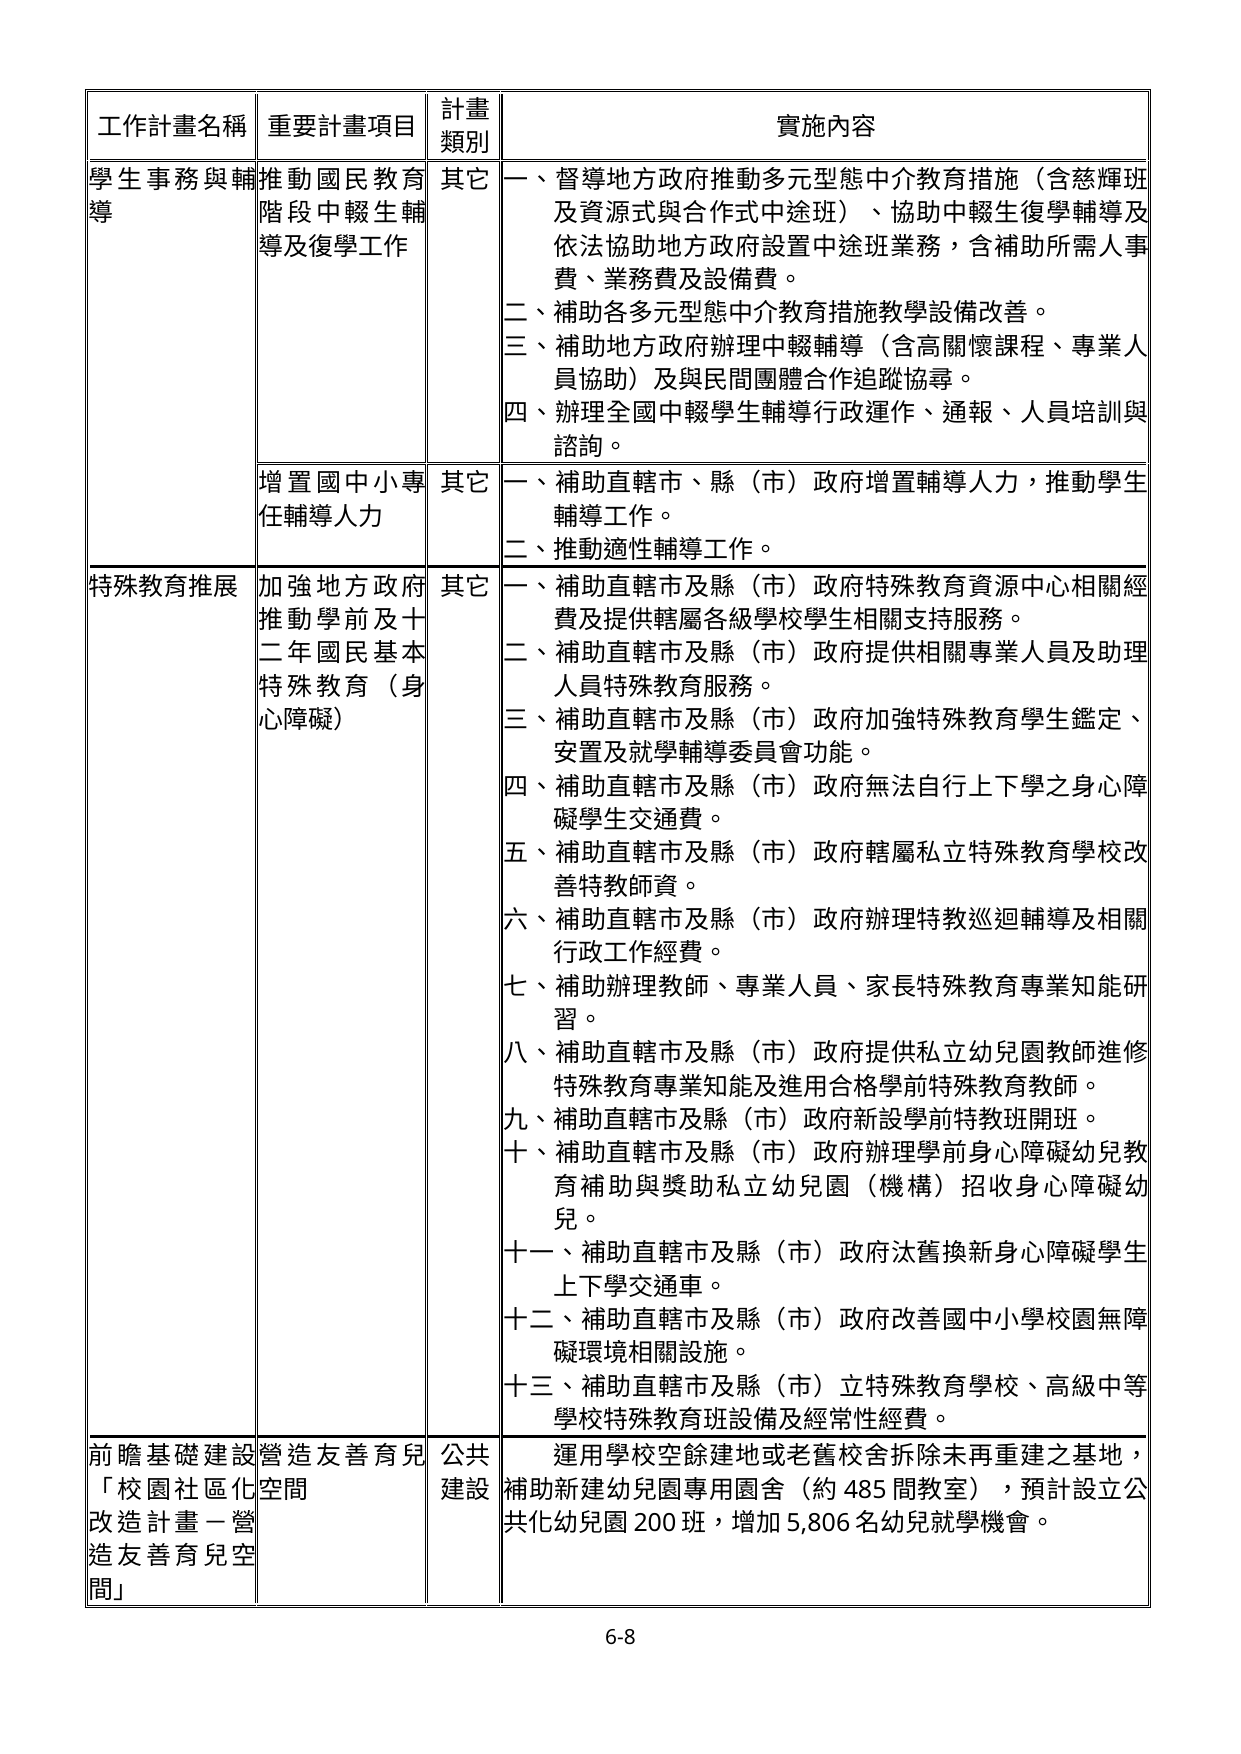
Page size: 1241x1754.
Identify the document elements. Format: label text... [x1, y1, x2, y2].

table_cell 前瞻基礎建設「校園社區化改造計畫－營造友善育兒空間」 [88, 1435, 256, 1605]
table_cell 一、補助直轄市、縣（市）政府增置輔導人力，推動學生輔導工作。 二、推動適性輔導工作。 [501, 462, 1149, 565]
table_cell 其它 [428, 465, 499, 565]
table_cell 一、補助直轄市及縣（市）政府特殊教育資源中心相關經費及提供轄屬各級學校學生相關支持服務。 二、補助直轄市及縣（市）政府提供相關專業人員及助理人員特殊教育服務。 三、補助直轄市及縣（市）政府加強特殊教育學生鑑定、安置及就學輔導委員會功能。 四、補助直轄市及縣（市）政府無法自行上下學之身心障礙學生交通費。 五、補助直轄市及縣（市）政府轄屬私立特殊教育學校改善特教師資。 六、補助直轄市及縣（市）政府辦理特教巡迴輔導及相關行政工作經費。 七、補助辦理教師、專業人員、家長特殊教育專業知能研習。 八、補助直轄市及縣（市）政府提供私立幼兒園教師進修特殊教育專業知能及進用合格學前特殊教育教師。 九、補助直轄市及縣（市）政府新設學前特教班開班。 十、補助直轄市及縣（市）政府辦理學前身心障礙幼兒教育補助與獎助私立幼兒園（機構）招收身心障礙幼兒。 十一、補助直轄市及縣（市）政府汰舊換新身心障礙學生上下學交通車。 十二、補助直轄市及縣（市）政府改善國中小學校園無障礙環境相關設施。 十三、補助直轄市及縣（市）立特殊教育學校、高級中等學校特殊教育班設備及經常性經費。 [503, 565, 1148, 1435]
table_cell 加強地方政府推動學前及十二年國民基本特殊教育（身心障礙） [258, 568, 425, 1435]
table_cell 一、督導地方政府推動多元型態中介教育措施（含慈輝班及資源式與合作式中途班）、協助中輟生復學輔導及依法協助地方政府設置中途班業務，含補助所需人事費、業務費及設備費。 二、補助各多元型態中介教育措施教學設備改善。 三、補助地方政府辦理中輟輔導（含高關懷課程、專業人員協助）及與民間團體合作追蹤協尋。 四、辦理全國中輟學生輔導行政運作、通報、人員培訓與諮詢。 [503, 159, 1148, 462]
table_cell 其它 [428, 568, 499, 1435]
table_cell 特殊教育推展 [88, 565, 255, 1435]
table_cell 營造友善育兒空間 [256, 1438, 427, 1605]
table_cell 推動國民教育階段中輟生輔導及復學工作 [258, 162, 425, 462]
table_cell 學生事務與輔導 [88, 159, 255, 565]
table_header 計畫類別 [427, 90, 501, 158]
table_cell 其它 [428, 162, 499, 462]
table_cell 公共建設 [427, 1435, 501, 1605]
table_cell 增置國中小專任輔導人力 [258, 465, 425, 565]
table_header 工作計畫名稱 [88, 92, 256, 158]
table_header 實施內容 [501, 92, 1148, 158]
table_header 重要計畫項目 [256, 92, 427, 158]
table_cell 運用學校空餘建地或老舊校舍拆除未再重建之基地，補助新建幼兒園專用園舍（約485間教室），預計設立公共化幼兒園200班，增加5,806名幼兒就學機會。 [501, 1435, 1148, 1605]
